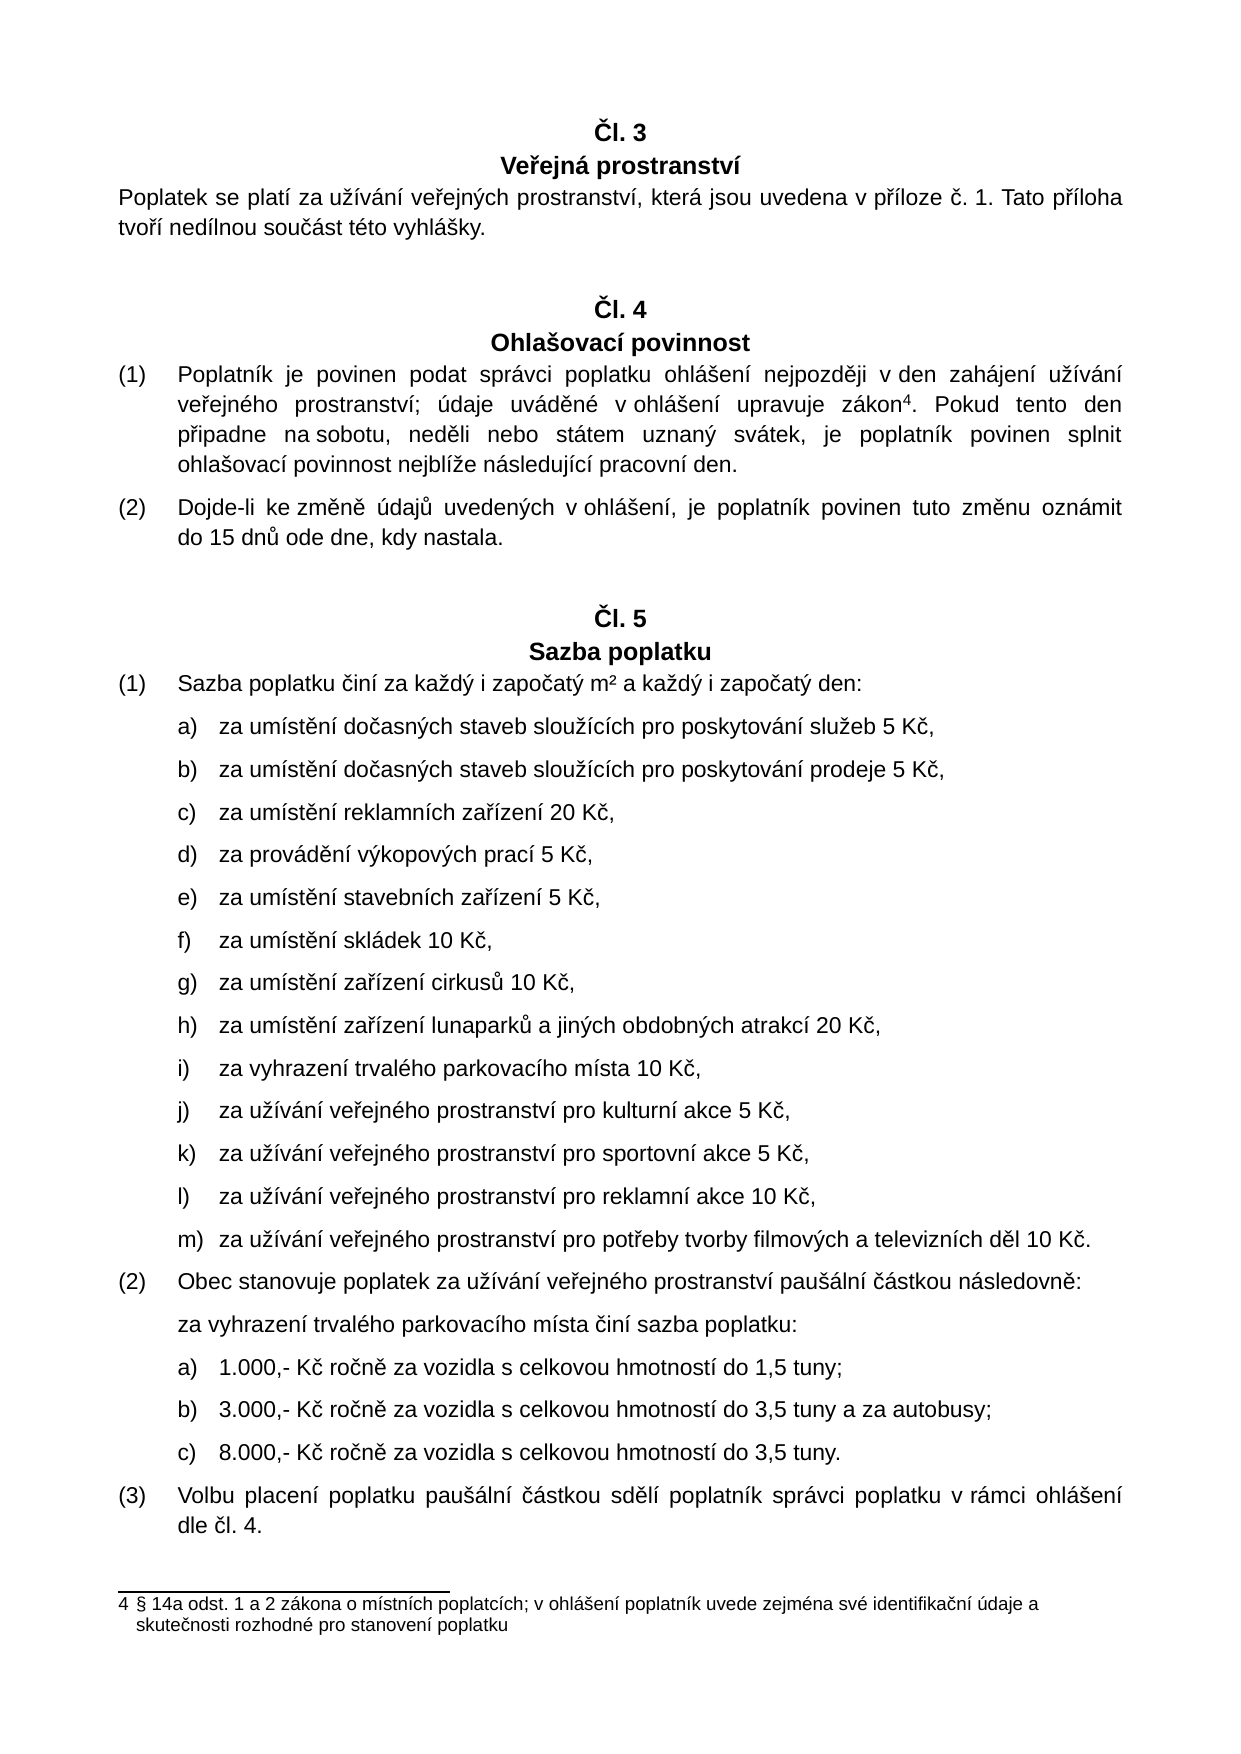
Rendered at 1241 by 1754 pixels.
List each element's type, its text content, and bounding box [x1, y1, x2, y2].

list za užívání veřejného prostranství pro sportovní akce 5 Kč, [177, 1140, 1122, 1167]
list § 14a odst. 1 a 2 zákona o místních poplatcích; v ohlášení poplatník uvede zejména své identifikační údaje a skutečnosti rozhodné pro stanovení poplatku [118, 1592, 1122, 1635]
list za umístění zařízení cirkusů 10 Kč, [177, 969, 1122, 996]
list Volbu placení poplatku paušální částkou sdělí poplatník správci poplatku v rámci ohlášení dle čl. 4. [118, 1482, 1122, 1538]
list za umístění skládek 10 Kč, [177, 927, 1122, 953]
list Obec stanovuje poplatek za užívání veřejného prostranství paušální částkou následovně: [118, 1268, 1122, 1295]
list 1.000,- Kč ročně za vozidla s celkovou hmotností do 1,5 tuny; [177, 1354, 1122, 1380]
list za užívání veřejného prostranství pro kulturní akce 5 Kč, [177, 1097, 1122, 1124]
list za vyhrazení trvalého parkovacího místa 10 Kč, [177, 1055, 1122, 1081]
list 3.000,- Kč ročně za vozidla s celkovou hmotností do 3,5 tuny a za autobusy; [177, 1396, 1122, 1423]
list Dojde-li ke změně údajů uvedených v ohlášení, je poplatník povinen tuto změnu oznámit do 15 dnů ode dne, kdy nastala. [118, 494, 1122, 551]
subtitle Čl. 4 Ohlašovací povinnost [118, 294, 1122, 356]
subtitle Čl. 5 Sazba poplatku [118, 604, 1122, 666]
list Sazba poplatku činí za každý i započatý m² a každý i započatý den: [118, 670, 1122, 697]
list za provádění výkopových prací 5 Kč, [177, 841, 1122, 868]
list za umístění dočasných staveb sloužících pro poskytování prodeje 5 Kč, [177, 756, 1122, 782]
subtitle Čl. 3 Veřejná prostranství [118, 118, 1122, 180]
list za umístění reklamních zařízení 20 Kč, [177, 798, 1122, 825]
text Poplatek se platí za užívání veřejných prostranství, která jsou uvedena v příloze č. 1. Tato příloha tvoří nedílnou součást této vyhlášky. [118, 184, 1122, 241]
list za užívání veřejného prostranství pro reklamní akce 10 Kč, [177, 1183, 1122, 1209]
list 8.000,- Kč ročně za vozidla s celkovou hmotností do 3,5 tuny. [177, 1439, 1122, 1466]
list za umístění dočasných staveb sloužících pro poskytování služeb 5 Kč, [177, 713, 1122, 739]
list za užívání veřejného prostranství pro potřeby tvorby filmových a televizních děl 10 Kč. [177, 1226, 1122, 1252]
text za vyhrazení trvalého parkovacího místa činí sazba poplatku: [177, 1311, 1122, 1337]
list za umístění stavebních zařízení 5 Kč, [177, 884, 1122, 910]
list za umístění zařízení lunaparků a jiných obdobných atrakcí 20 Kč, [177, 1012, 1122, 1038]
list Poplatník je povinen podat správci poplatku ohlášení nejpozději v den zahájení užívání veřejného prostranství; údaje uváděné v ohlášení upravuje zákon. Pokud tento den připadne na sobotu, neděli nebo státem uznaný svátek, je poplatník povinen splnit ohlašovací povinnost nejblíže následující pracovní den. [118, 361, 1122, 478]
